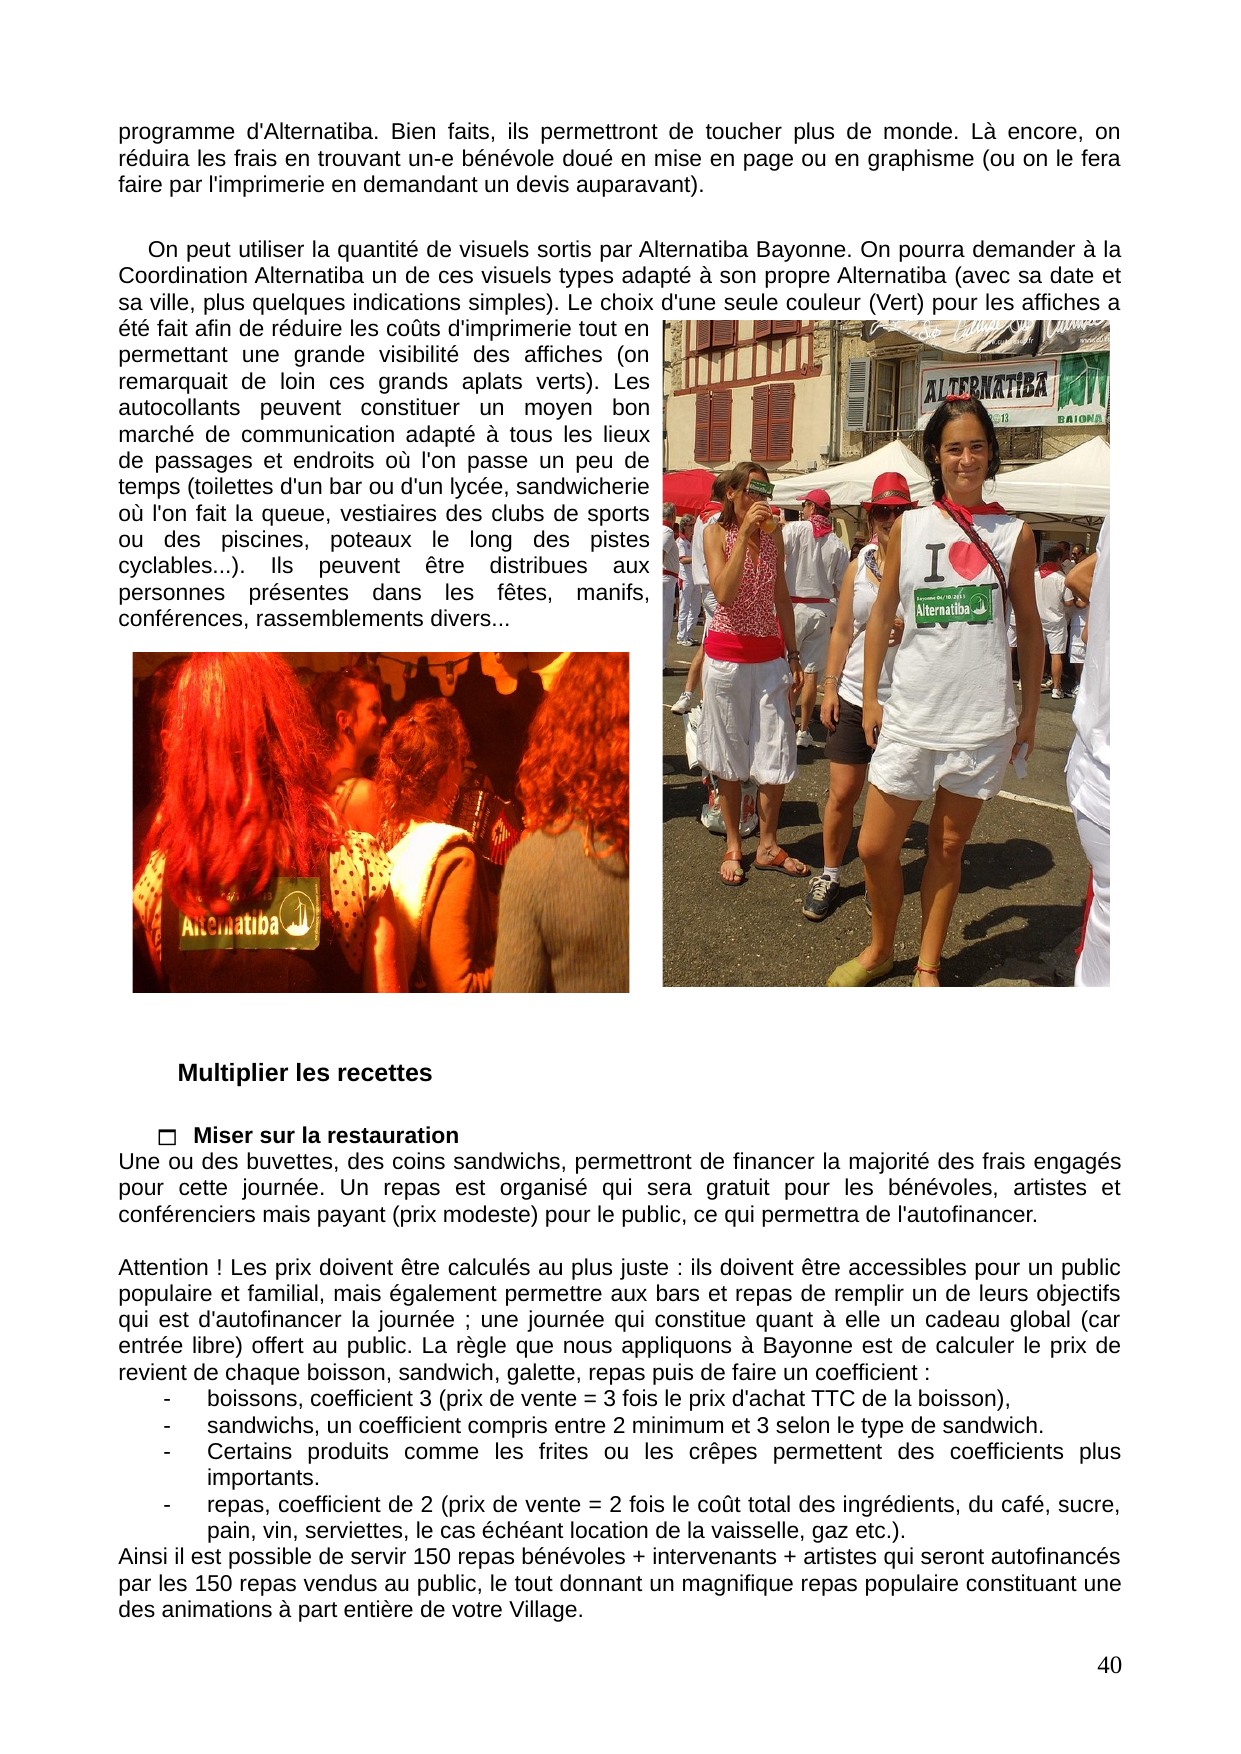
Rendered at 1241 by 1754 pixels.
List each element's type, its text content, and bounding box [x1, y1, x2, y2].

subtitle Miser sur la restauration [156, 1122, 1122, 1148]
list Certains produits comme les frites ou les crêpes permettent des coefficients plus importants. [163, 1438, 1122, 1491]
picture [662, 320, 1110, 987]
text programme d'Alternatiba. Bien faits, ils permettront de toucher plus de monde. Là encore, on réduira les frais en trouvant un-e bénévole doué en mise en page ou en graphisme (ou on le fera faire par l'imprimerie en demandant un devis auparavant). [118, 118, 1122, 197]
text On peut utiliser la quantité de visuels sortis par Alternatiba Bayonne. On pourra demander à la Coordination Alternatiba un de ces visuels types adapté à son propre Alternatiba (avec sa date et sa ville, plus quelques indications simples). Le choix d'une seule couleur (Vert) pour les affiches a été fait afin de réduire les coûts d'imprimerie tout en permettant une grande visibilité des affiches (on remarquait de loin ces grands aplats verts). Les autocollants peuvent constituer un moyen bon marché de communication adapté à tous les lieux de passages et endroits où l'on passe un peu de temps (toilettes d'un bar ou d'un lycée, sandwicherie où l'on fait la queue, vestiaires des clubs de sports ou des piscines, poteaux le long des pistes cyclables...). Ils peuvent être distribues aux personnes présentes dans les fêtes, manifs, conférences, rassemblements divers... [118, 236, 1122, 631]
text Attention ! Les prix doivent être calculés au plus juste : ils doivent être accessibles pour un public populaire et familial, mais également permettre aux bars et repas de remplir un de leurs objectifs qui est d'autofinancer la journée ; une journée qui constitue quant à elle un cadeau global (car entrée libre) offert au public. La règle que nous appliquons à Bayonne est de calculer le prix de revient de chaque boisson, sandwich, galette, repas puis de faire un coefficient : [118, 1253, 1122, 1385]
list boissons, coefficient 3 (prix de vente = 3 fois le prix d'achat TTC de la boisson), [163, 1385, 1122, 1412]
text Ainsi il est possible de servir 150 repas bénévoles + intervenants + artistes qui seront autofinancés par les 150 repas vendus au public, le tout donnant un magnifique repas populaire constituant une des animations à part entière de votre Village. [118, 1543, 1122, 1622]
subtitle Multiplier les recettes [177, 1058, 1122, 1087]
list repas, coefficient de 2 (prix de vente = 2 fois le coût total des ingrédients, du café, sucre, pain, vin, serviettes, le cas échéant location de la vaisselle, gaz etc.). [163, 1491, 1122, 1543]
picture [132, 652, 630, 993]
list sandwichs, un coefficient compris entre 2 minimum et 3 selon le type de sandwich. [163, 1412, 1122, 1438]
text Une ou des buvettes, des coins sandwichs, permettront de financer la majorité des frais engagés pour cette journée. Un repas est organisé qui sera gratuit pour les bénévoles, artistes et conférenciers mais payant (prix modeste) pour le public, ce qui permettra de l'autofinancer. [118, 1148, 1122, 1227]
